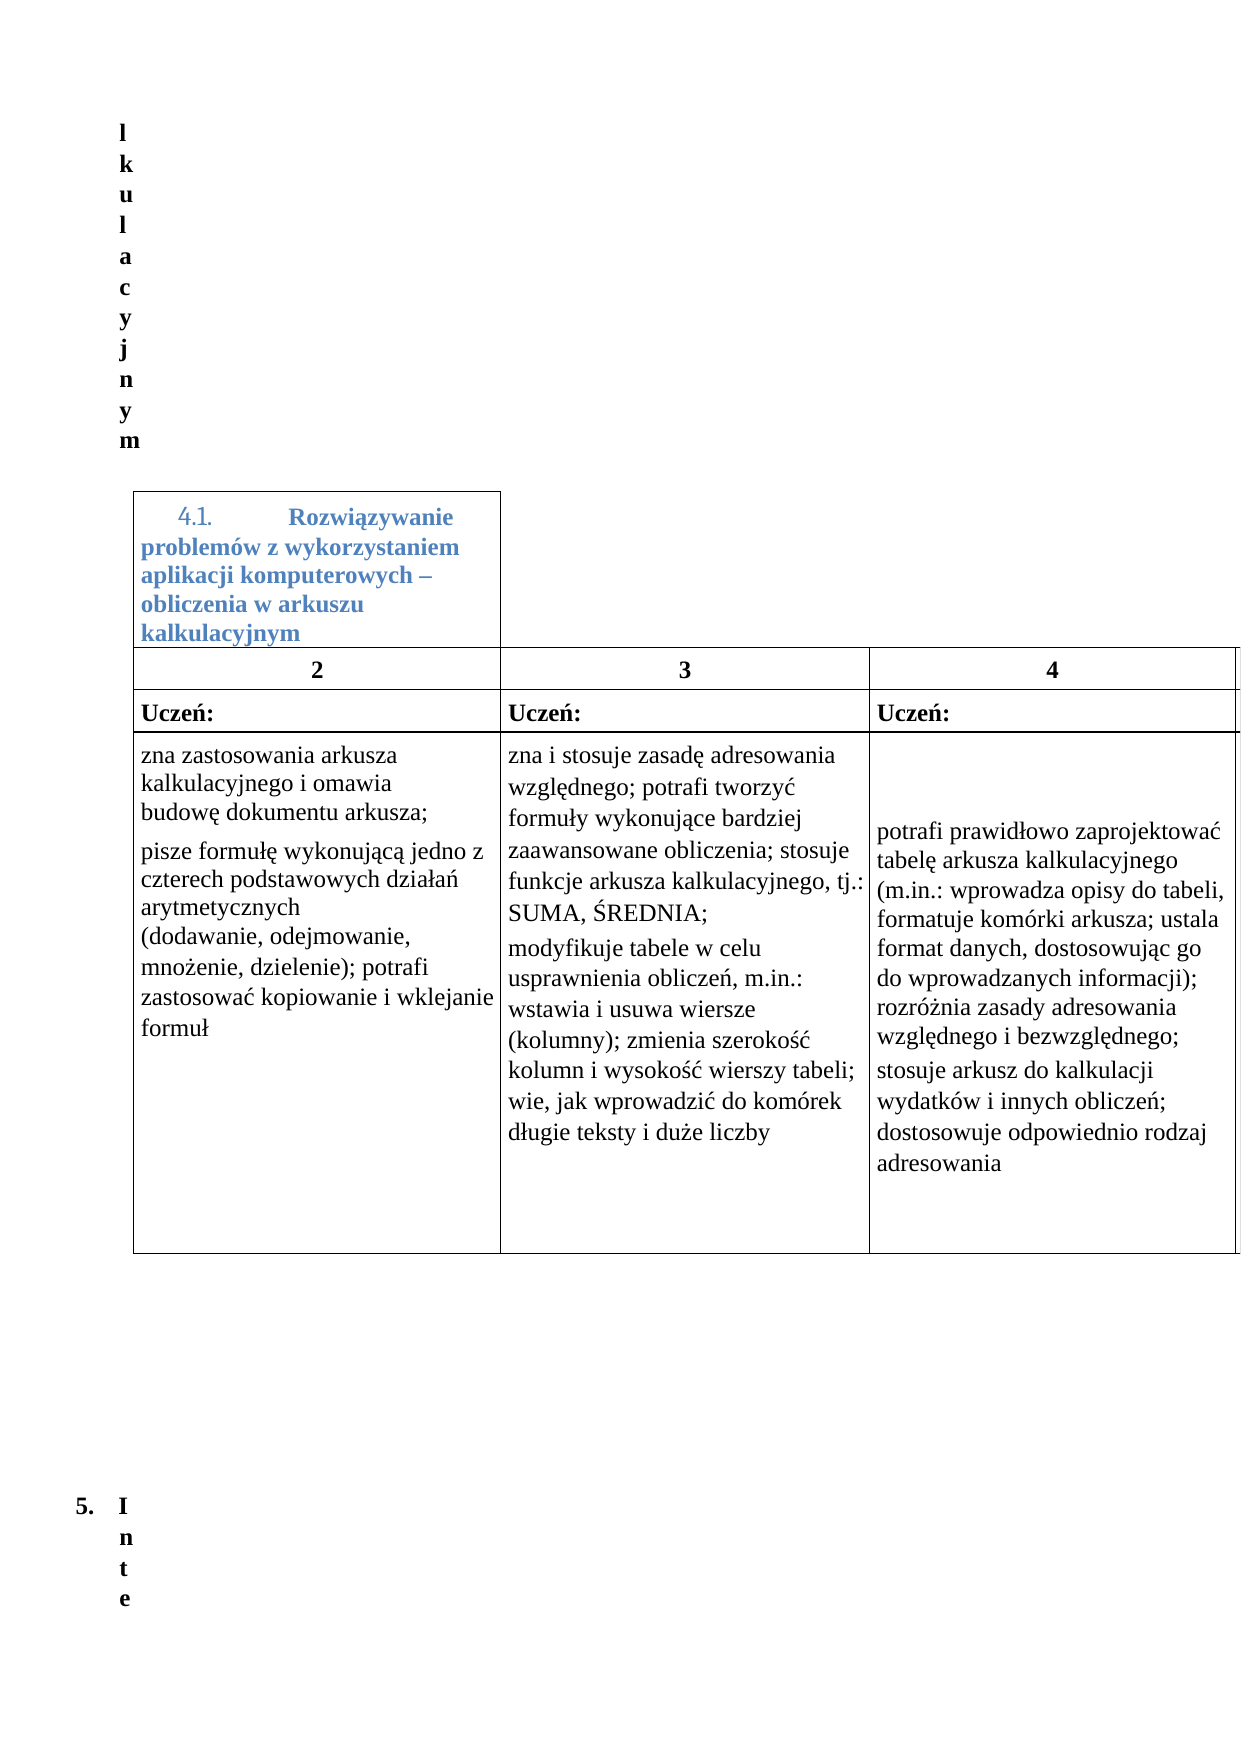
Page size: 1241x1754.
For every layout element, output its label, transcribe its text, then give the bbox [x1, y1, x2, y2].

table_header [869, 491, 1235, 647]
table_cell Uczeń: [501, 690, 869, 731]
table_header [501, 491, 869, 647]
table_cell potrafi prawidłowo zaprojektować tabelę arkusza kalkulacyjnego (m.in.: wprowadza opisy do tabeli, formatuje komórki arkusza; ustala format danych, dostosowując go do wprowadzanych informacji); rozróżnia zasady adresowania względnego i bezwzględnego; stosuje arkusz do kalkulacji wydatków i innych obliczeń; dostosowuje odpowiednio rodzaj adresowania [870, 733, 1235, 1253]
list Internet [75, 1491, 122, 1612]
table_cell Uczeń: [134, 690, 500, 731]
table_header 4.1. Rozwiązywanie problemów z wykorzystaniem aplikacji komputerowych – obliczenia w arkuszu kalkulacyjnym [134, 492, 500, 647]
table_header [1235, 491, 1240, 647]
list Obliczenia w arkuszu kalkulacyjnym [75, 118, 122, 454]
table_cell 2 [134, 648, 500, 689]
table_cell 4 [870, 648, 1235, 689]
table_cell Uczeń: [1236, 690, 1240, 731]
table_cell zna zastosowania arkusza kalkulacyjnego i omawia budowę dokumentu arkusza; pisze formułę wykonującą jedno z czterech podstawowych działań arytmetycznych (dodawanie, odejmowanie, mnożenie, dzielenie); potrafi zastosować kopiowanie i wklejanie formuł [134, 733, 500, 1253]
table_cell 5 [1236, 648, 1240, 689]
table_cell 3 [501, 648, 869, 689]
table_cell zna i stosuje zasadę adresowania względnego; potrafi tworzyć formuły wykonujące bardziej zaawansowane obliczenia; stosuje funkcje arkusza kalkulacyjnego, tj.: SUMA, ŚREDNIA; modyfikuje tabele w celu usprawnienia obliczeń, m.in.: wstawia i usuwa wiersze (kolumny); zmienia szerokość kolumn i wysokość wierszy tabeli; wie, jak wprowadzić do komórek długie teksty i duże liczby [501, 733, 869, 1253]
table_cell Uczeń: [870, 690, 1235, 731]
